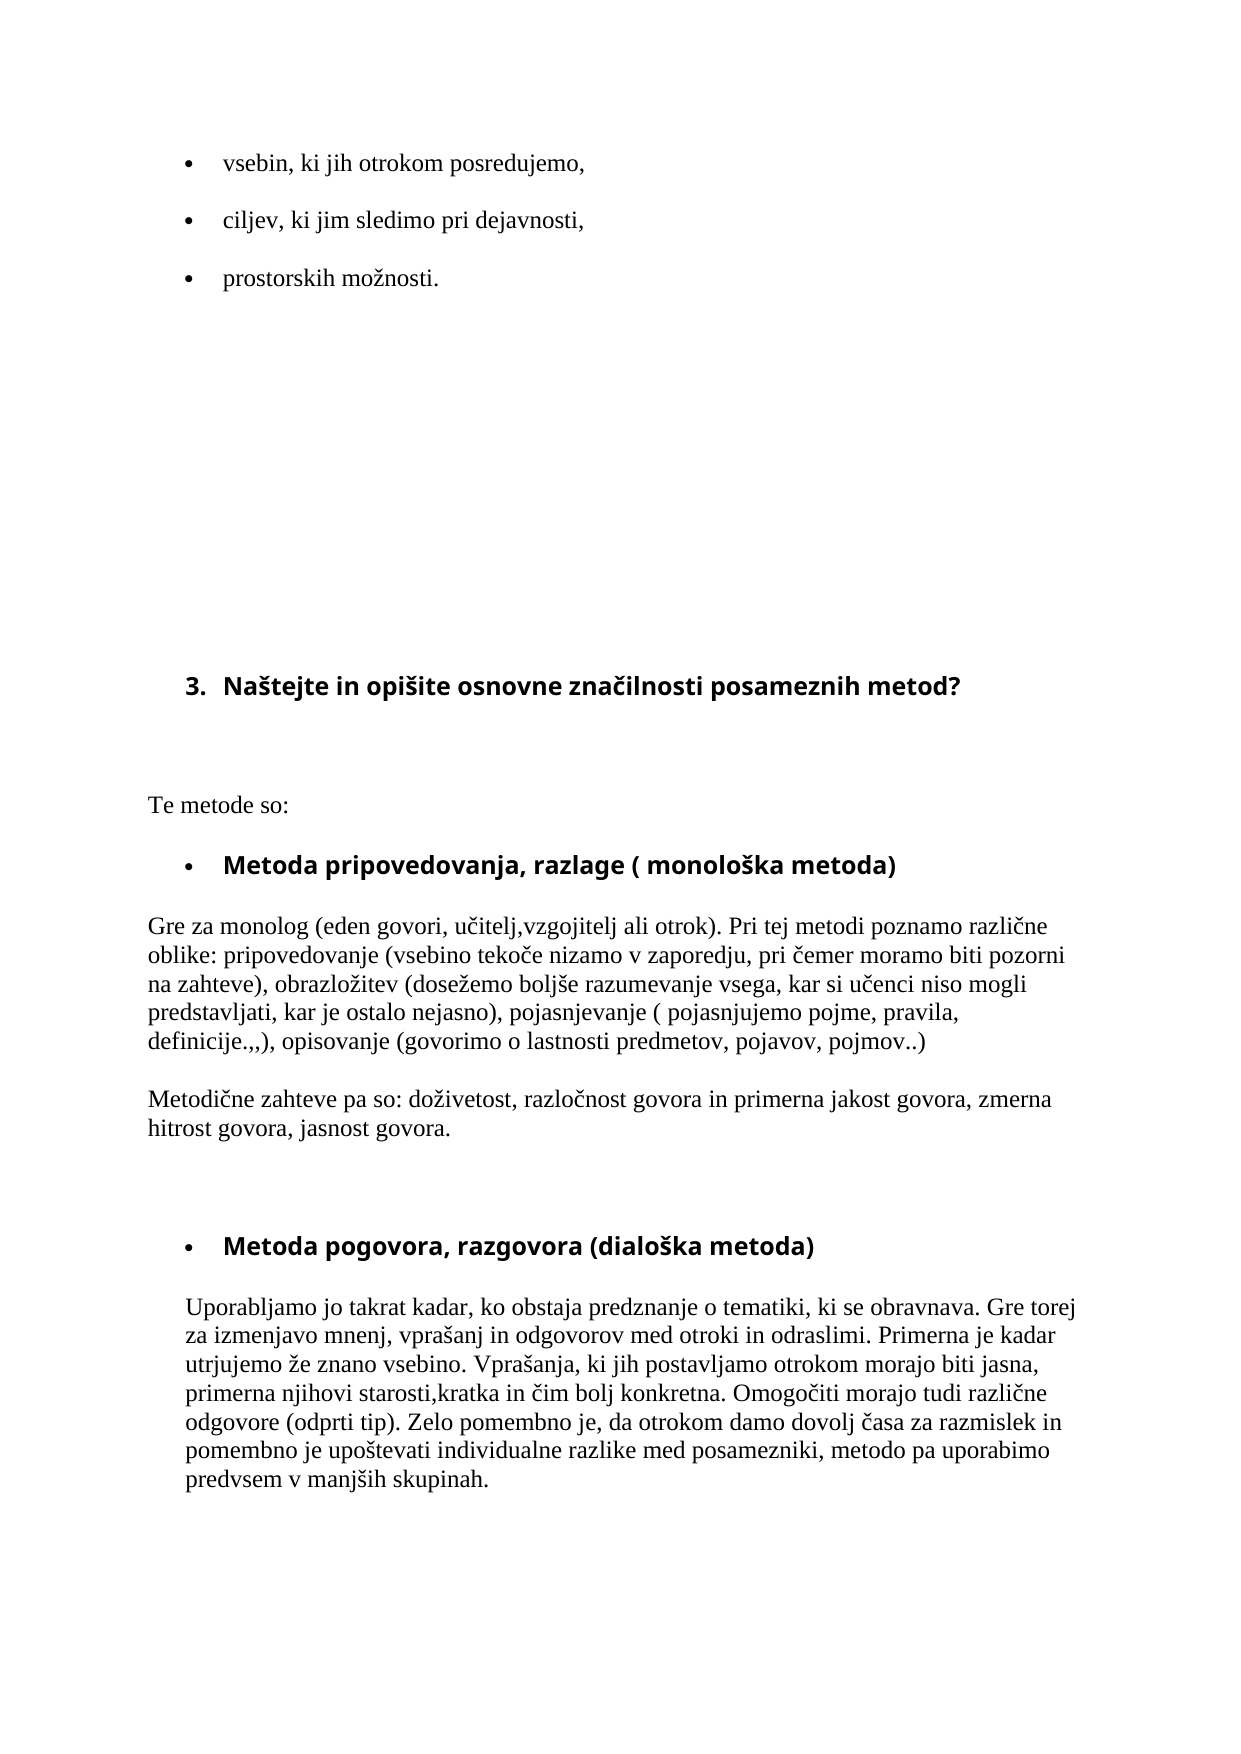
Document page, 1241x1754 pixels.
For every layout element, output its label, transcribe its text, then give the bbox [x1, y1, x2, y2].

list ciljev, ki jim sledimo pri dejavnosti, [185, 206, 1093, 234]
list Metoda pripovedovanja, razlage ( monološka metoda) [185, 848, 1093, 882]
text Te metode so: [148, 790, 1093, 819]
list vsebin, ki jih otrokom posredujemo, [185, 148, 1093, 176]
text Metodične zahteve pa so: doživetost, razločnost govora in primerna jakost govora, zmerna hitrost govora, jasnost govora. [148, 1084, 1093, 1142]
list Naštejte in opišite osnovne značilnosti posameznih metod? [185, 669, 1093, 703]
list Metoda pogovora, razgovora (dialoška metoda) [185, 1229, 1093, 1263]
list prostorskih možnosti. [185, 263, 1093, 292]
text Gre za monolog (eden govori, učitelj,vzgojitelj ali otrok). Pri tej metodi poznamo različne oblike: pripovedovanje (vsebino tekoče nizamo v zaporedju, pri čemer moramo biti pozorni na zahteve), obrazložitev (dosežemo boljše razumevanje vsega, kar si učenci niso mogli predstavljati, kar je ostalo nejasno), pojasnjevanje ( pojasnjujemo pojme, pravila, definicije.,,), opisovanje (govorimo o lastnosti predmetov, pojavov, pojmov..) [148, 911, 1093, 1055]
text Uporabljamo jo takrat kadar, ko obstaja predznanje o tematiki, ki se obravnava. Gre torej za izmenjavo mnenj, vprašanj in odgovorov med otroki in odraslimi. Primerna je kadar utrjujemo že znano vsebino. Vprašanja, ki jih postavljamo otrokom morajo biti jasna, primerna njihovi starosti,kratka in čim bolj konkretna. Omogočiti morajo tudi različne odgovore (odprti tip). Zelo pomembno je, da otrokom damo dovolj časa za razmislek in pomembno je upoštevati individualne razlike med posamezniki, metodo pa uporabimo predvsem v manjših skupinah. [185, 1292, 1093, 1493]
